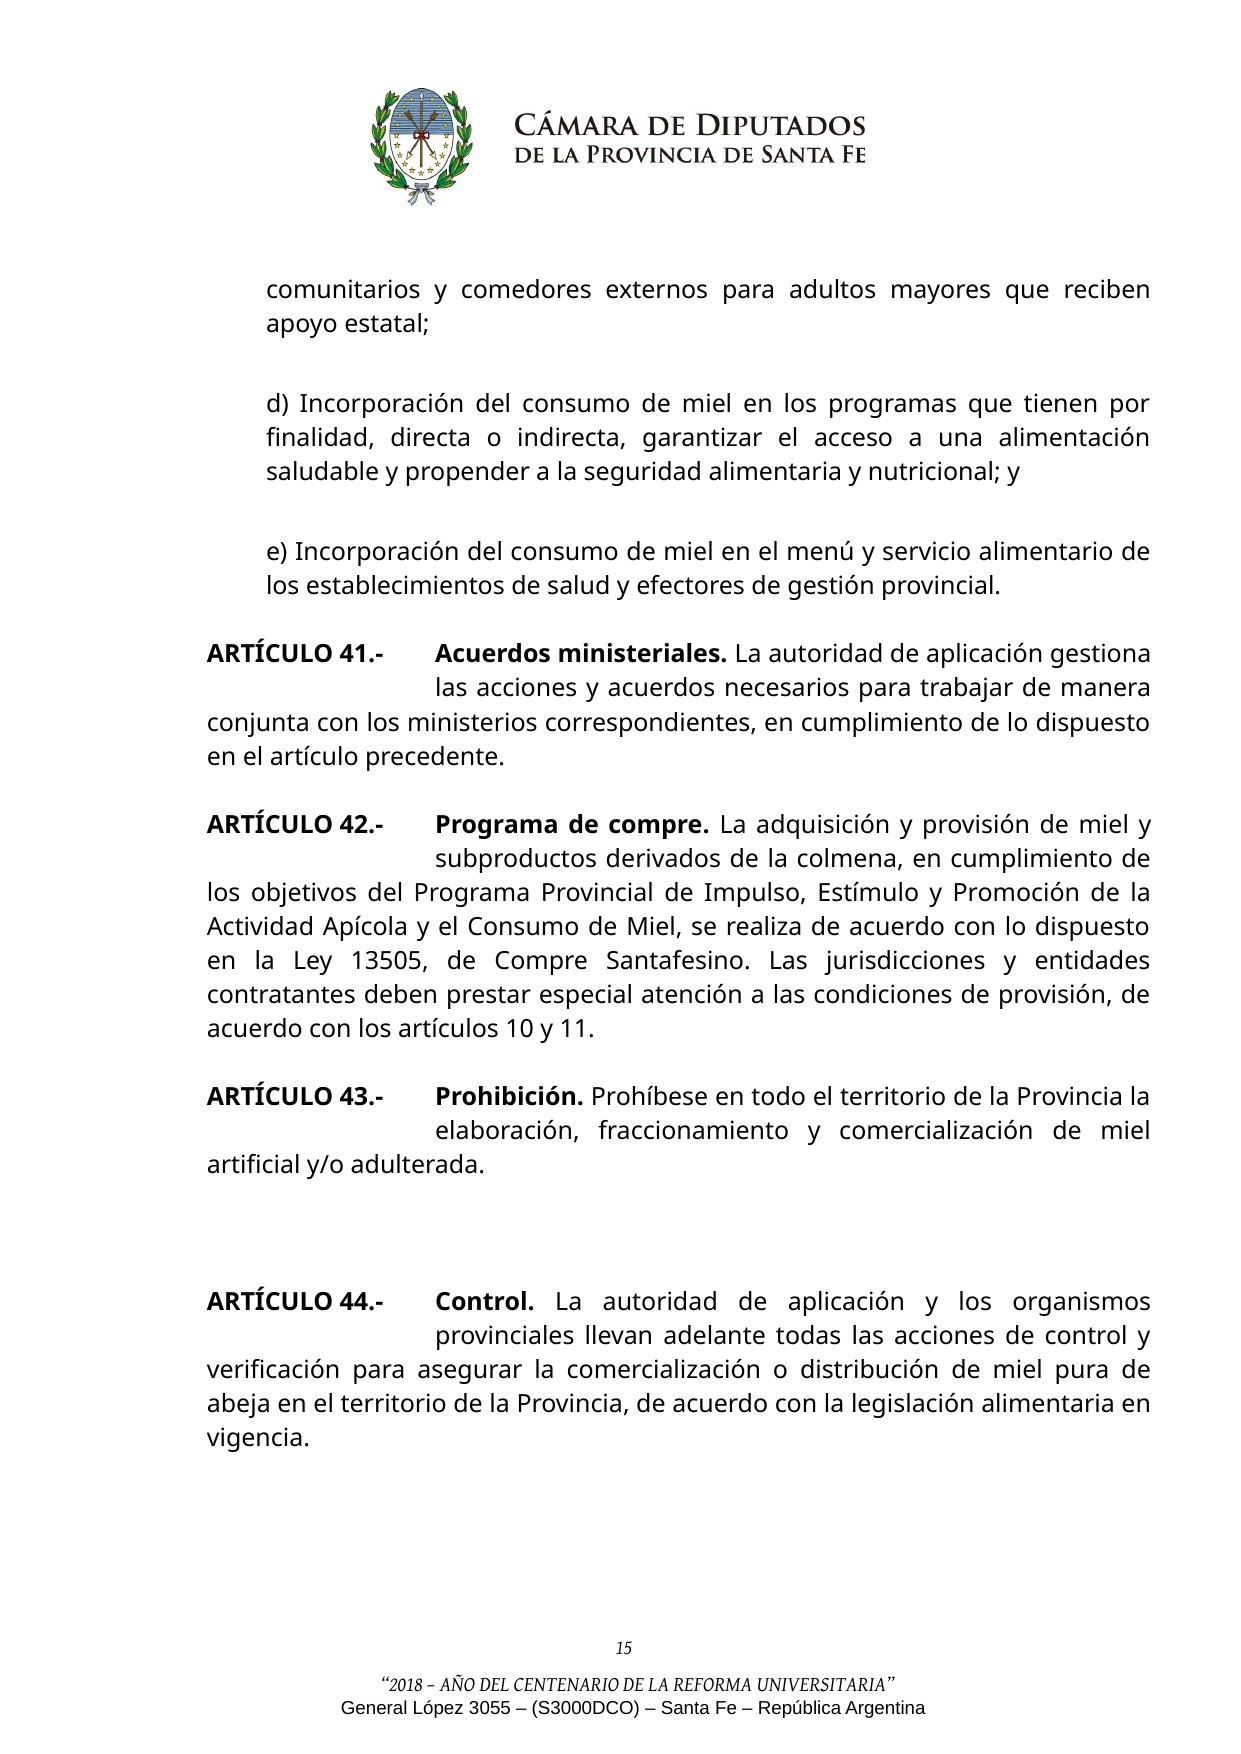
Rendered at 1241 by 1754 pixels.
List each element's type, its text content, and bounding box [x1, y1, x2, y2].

table_header ARTÍCULO 42.- [207, 806, 435, 857]
text d) Incorporación del consumo de miel en los programas que tienen por finalidad, directa o indirecta, garantizar el acceso a una alimentación saludable y propender a la seguridad alimentaria y nutricional; y [266, 386, 1152, 488]
text Programa de compre. La adquisición y provisión de miel y subproductos derivados de la colmena, en cumplimiento de los objetivos del Programa Provincial de Impulso, Estímulo y Promoción de la Actividad Apícola y el Consumo de Miel, se realiza de acuerdo con lo dispuesto en la Ley 13505, de Compre Santafesino. Las jurisdicciones y entidades contratantes deben prestar especial atención a las condiciones de provisión, de acuerdo con los artículos 10 y 11. [207, 806, 1152, 1045]
table_header ARTÍCULO 43.- [207, 1079, 435, 1129]
text Control. La autoridad de aplicación y los organismos provinciales llevan adelante todas las acciones de control y verificación para asegurar la comercialización o distribución de miel pura de abeja en el territorio de la Provincia, de acuerdo con la legislación alimentaria en vigencia. [207, 1283, 1152, 1453]
text e) Incorporación del consumo de miel en el menú y servicio alimentario de los establecimientos de salud y efectores de gestión provincial. [266, 534, 1152, 602]
text Prohibición. Prohíbese en todo el territorio de la Provincia la elaboración, fraccionamiento y comercialización de miel artificial y/o adulterada. [207, 1079, 1152, 1181]
table_header ARTÍCULO 44.- [207, 1283, 435, 1333]
table_header ARTÍCULO 41.- [207, 636, 435, 686]
picture [370, 88, 866, 210]
text Acuerdos ministeriales. La autoridad de aplicación gestiona las acciones y acuerdos necesarios para trabajar de manera conjunta con los ministerios correspondientes, en cumplimiento de lo dispuesto en el artículo precedente. [207, 636, 1152, 772]
text comunitarios y comedores externos para adultos mayores que reciben apoyo estatal; [266, 272, 1152, 340]
